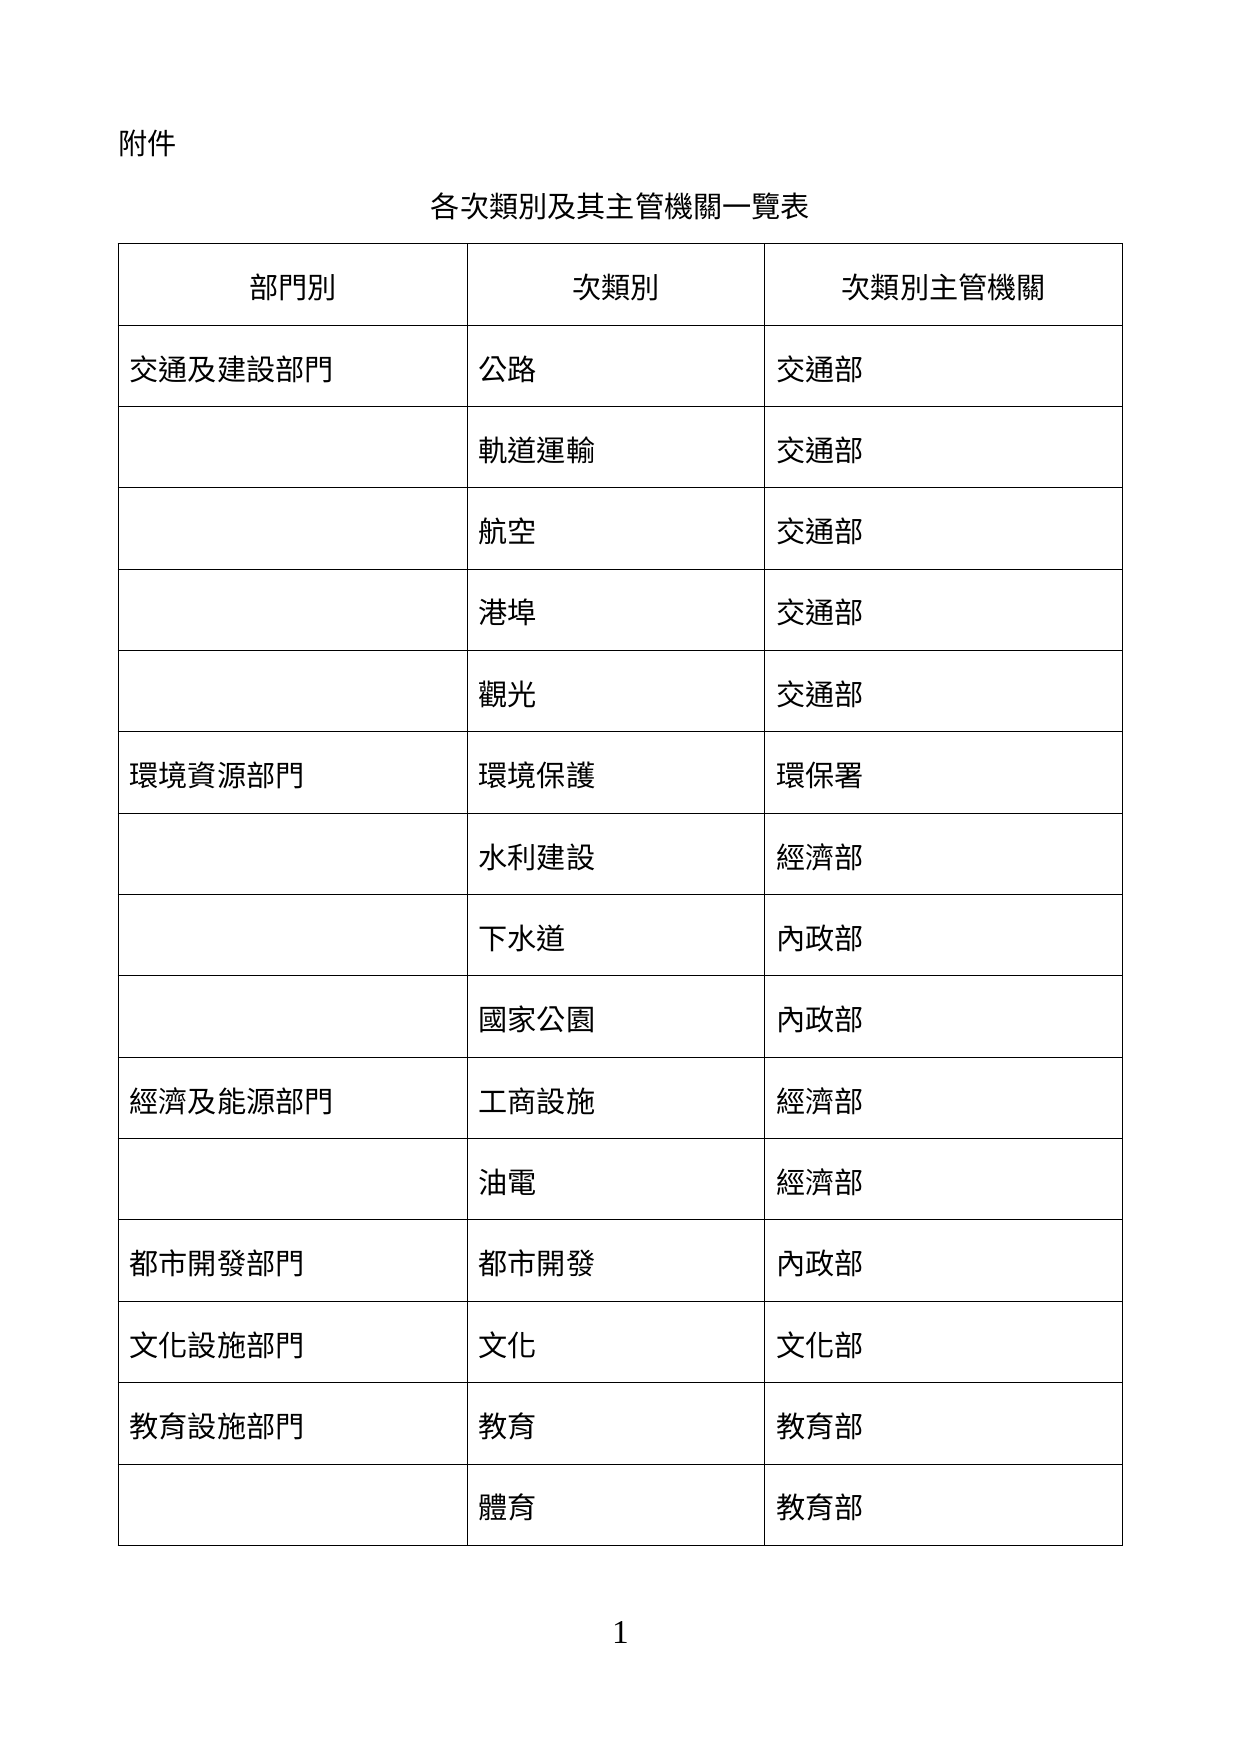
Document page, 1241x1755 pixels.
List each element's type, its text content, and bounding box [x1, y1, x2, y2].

table_cell 交通部 [765, 651, 1122, 731]
table_cell [119, 1465, 467, 1545]
table_cell 內政部 [765, 895, 1122, 975]
table_cell 教育部 [765, 1383, 1122, 1463]
table_cell [119, 570, 467, 650]
text 附件 [118, 100, 1122, 163]
table_cell [119, 488, 467, 568]
table_cell 教育 [468, 1383, 764, 1463]
text 各次類別及其主管機關一覽表 [118, 163, 1122, 225]
table_header 部門別 [119, 244, 467, 324]
table_cell 航空 [468, 488, 764, 568]
table_cell 文化 [468, 1302, 764, 1382]
table_cell 工商設施 [468, 1058, 764, 1138]
table_cell 軌道運輸 [468, 407, 764, 487]
table_cell 文化部 [765, 1302, 1122, 1382]
table_cell 環保署 [765, 732, 1122, 813]
table_cell 公路 [468, 326, 764, 406]
table_cell 內政部 [765, 1220, 1122, 1301]
table_cell 都市開發部門 [119, 1220, 467, 1301]
table_cell 經濟部 [765, 1058, 1122, 1138]
table_cell 經濟部 [765, 1139, 1122, 1219]
table_cell [119, 407, 467, 487]
table_cell 環境資源部門 [119, 732, 467, 813]
table_header 次類別主管機關 [765, 244, 1122, 324]
table_cell [119, 814, 467, 894]
table_cell 內政部 [765, 976, 1122, 1057]
table_cell [119, 651, 467, 731]
table_cell 觀光 [468, 651, 764, 731]
table_cell 下水道 [468, 895, 764, 975]
table_cell 體育 [468, 1465, 764, 1545]
table_cell 文化設施部門 [119, 1302, 467, 1382]
table_cell 都市開發 [468, 1220, 764, 1301]
table_cell 交通部 [765, 570, 1122, 650]
table_cell 教育設施部門 [119, 1383, 467, 1463]
table_cell 經濟部 [765, 814, 1122, 894]
table_cell 經濟及能源部門 [119, 1058, 467, 1138]
table_header 次類別 [468, 244, 764, 324]
table_cell 教育部 [765, 1465, 1122, 1545]
table_cell 交通部 [765, 407, 1122, 487]
table_cell 水利建設 [468, 814, 764, 894]
table_cell 交通部 [765, 326, 1122, 406]
table_cell 交通及建設部門 [119, 326, 467, 406]
table_cell 油電 [468, 1139, 764, 1219]
table_cell 交通部 [765, 488, 1122, 568]
table_cell 港埠 [468, 570, 764, 650]
table_cell 環境保護 [468, 732, 764, 813]
table_cell [119, 1139, 467, 1219]
table_cell 國家公園 [468, 976, 764, 1057]
table_cell [119, 895, 467, 975]
table_cell [119, 976, 467, 1057]
